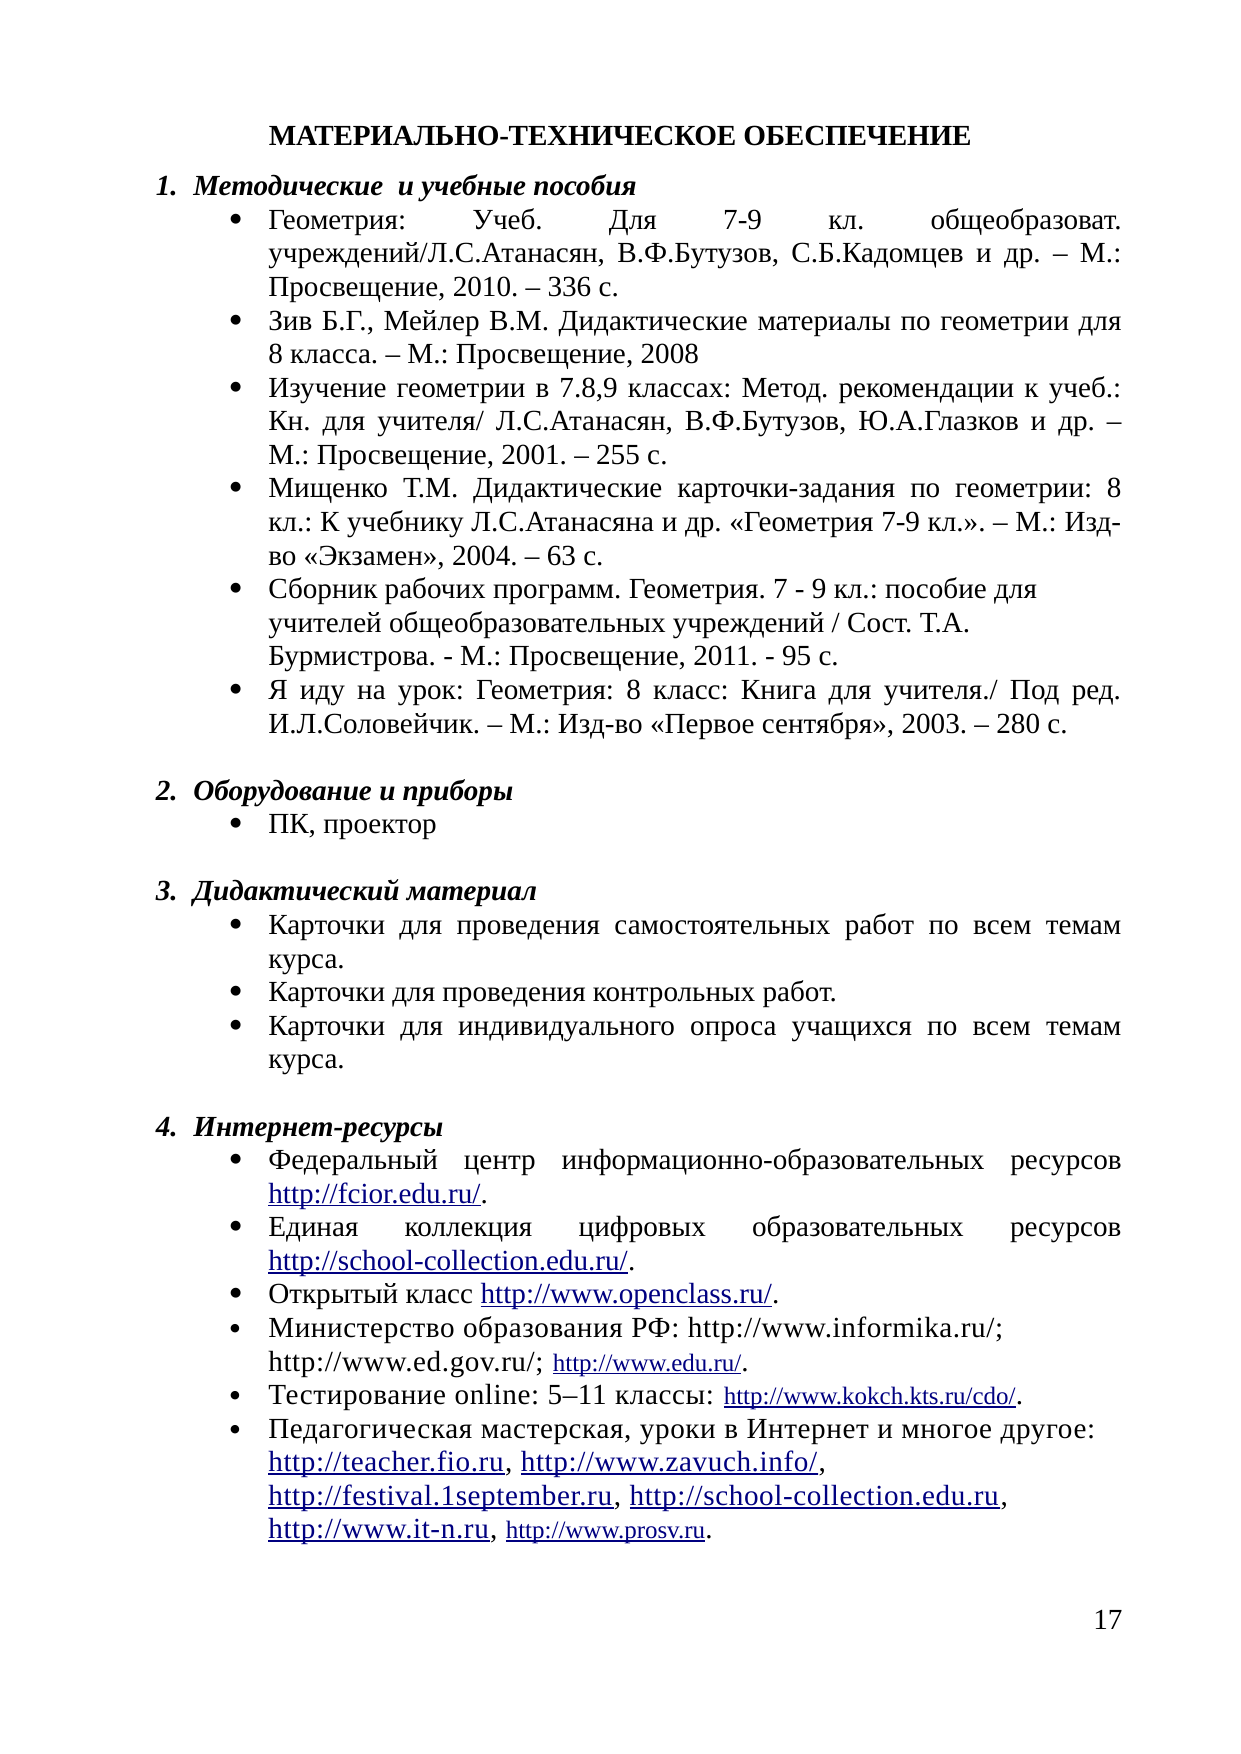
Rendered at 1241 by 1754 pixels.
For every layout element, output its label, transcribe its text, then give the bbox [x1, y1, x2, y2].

list Геометрия: Учеб. Для 7-9 кл. общеобразоват. учреждений/Л.С.Атанасян, В.Ф.Бутузов, С.Б.Кадомцев и др. – М.: Просвещение, 2010. – 336 с. [231, 202, 1122, 303]
list Изучение геометрии в 7.8,9 классах: Метод. рекомендации к учеб.: Кн. для учителя/ Л.С.Атанасян, В.Ф.Бутузов, Ю.А.Глазков и др. – М.: Просвещение, 2001. – 255 с. [231, 370, 1122, 471]
text МАТЕРИАЛЬНО-ТЕХНИЧЕСКОЕ ОБЕСПЕЧЕНИЕ [118, 118, 1122, 152]
list ПК, проектор [231, 806, 1122, 840]
list Единая коллекция цифровых образовательных ресурсов http://school-collection.edu.ru/. [231, 1209, 1122, 1277]
list Тестирование online: 5–11 классы: http://www.kokch.kts.ru/cdo/. [231, 1377, 1122, 1411]
list Открытый класс http://www.openclass.ru/. [231, 1277, 1122, 1310]
list Карточки для проведения контрольных работ. [231, 974, 1122, 1008]
list Дидактический материал [156, 873, 1122, 907]
list Сборник рабочих программ. Геометрия. 7 - 9 кл.: пособие для учителей общеобразовательных учреждений / Со­ст. Т.А. Бурмистрова. - М.: Просвещение, 2011. - 95 с. [231, 571, 1122, 672]
list Карточки для индивидуального опроса учащихся по всем темам курса. [231, 1008, 1122, 1075]
list Методические и учебные пособия [156, 168, 1122, 202]
list Я иду на урок: Геометрия: 8 класс: Книга для учителя./ Под ред. И.Л.Соловейчик. – М.: Изд-во «Первое сентября», 2003. – 280 с. [231, 672, 1122, 739]
list Оборудование и приборы [156, 773, 1122, 806]
list Зив Б.Г., Мейлер В.М. Дидактические материалы по геометрии для 8 класса. – М.: Просвещение, 2008 [231, 303, 1122, 370]
list Карточки для проведения самостоятельных работ по всем темам курса. [231, 907, 1122, 974]
list Интернет-ресурсы [156, 1109, 1122, 1142]
list Министерство образования РФ: http://www.informika.ru/; http://www.ed.gov.ru/; http://www.edu.ru/. [231, 1310, 1122, 1377]
list Федеральный центр информационно-образовательных ресурсов http://fcior.edu.ru/. [231, 1142, 1122, 1209]
list Мищенко Т.М. Дидактические карточки-задания по геометрии: 8 кл.: К учебнику Л.С.Атанасяна и др. «Геометрия 7-9 кл.». – М.: Изд-во «Экзамен», 2004. – 63 с. [231, 471, 1122, 571]
list Педагогическая мастерская, уроки в Интернет и многое другое: http://teacher.fio.ru, http://www.zavuch.info/, http://festival.1september.ru, http://school-collection.edu.ru, http://www.it-n.ru, http://www.prosv.ru. [231, 1411, 1122, 1545]
